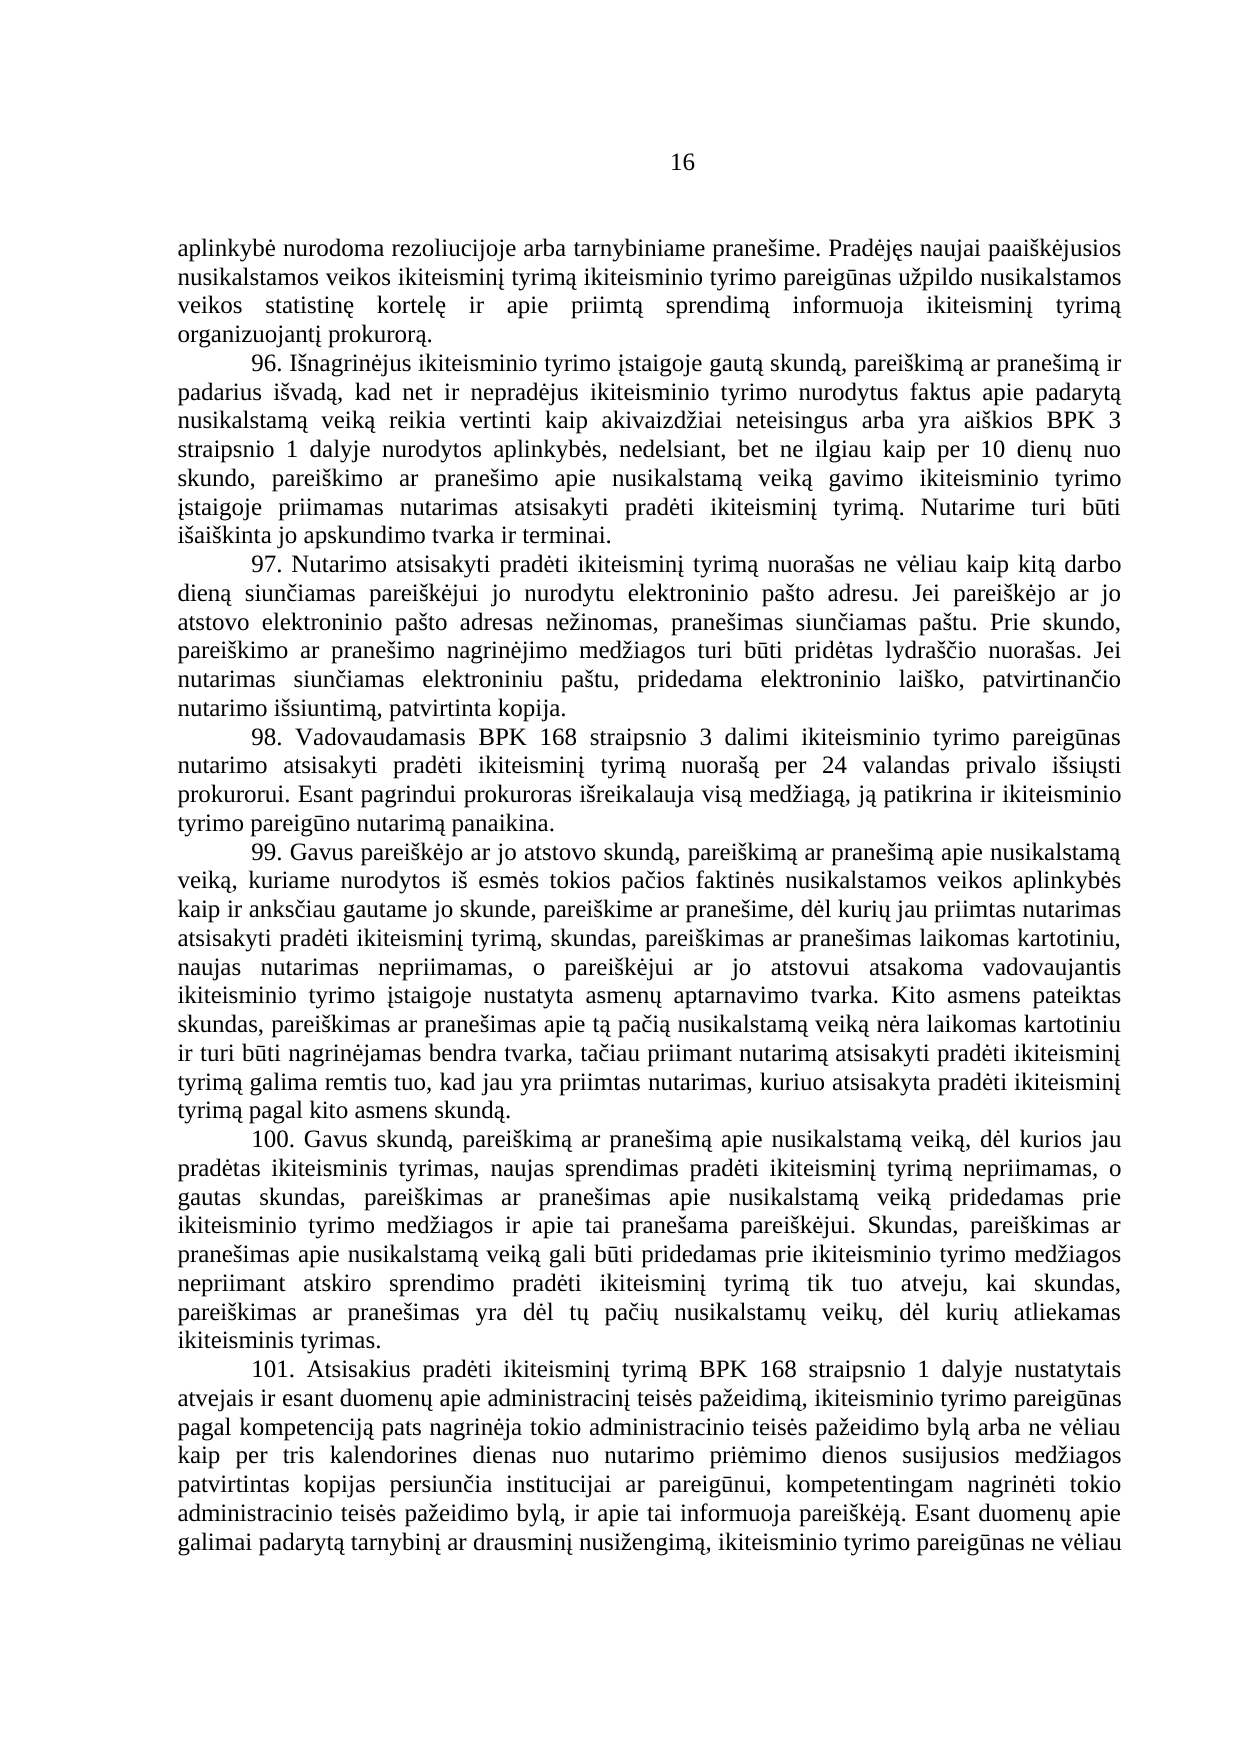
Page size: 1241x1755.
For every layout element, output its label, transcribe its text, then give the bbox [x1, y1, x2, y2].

text 99. Gavus pareiškėjo ar jo atstovo skundą, pareiškimą ar pranešimą apie nusikalstamą veiką, kuriame nurodytos iš esmės tokios pačios faktinės nusikalstamos veikos aplinkybės kaip ir anksčiau gautame jo skunde, pareiškime ar pranešime, dėl kurių jau priimtas nutarimas atsisakyti pradėti ikiteisminį tyrimą, skundas, pareiškimas ar pranešimas laikomas kartotiniu, naujas nutarimas nepriimamas, o pareiškėjui ar jo atstovui atsakoma vadovaujantis ikiteisminio tyrimo įstaigoje nustatyta asmenų aptarnavimo tvarka. Kito asmens pateiktas skundas, pareiškimas ar pranešimas apie tą pačią nusikalstamą veiką nėra laikomas kartotiniu ir turi būti nagrinėjamas bendra tvarka, tačiau priimant nutarimą atsisakyti pradėti ikiteisminį tyrimą galima remtis tuo, kad jau yra priimtas nutarimas, kuriuo atsisakyta pradėti ikiteisminį tyrimą pagal kito asmens skundą. [177, 837, 1122, 1124]
text 97. Nutarimo atsisakyti pradėti ikiteisminį tyrimą nuorašas ne vėliau kaip kitą darbo dieną siunčiamas pareiškėjui jo nurodytu elektroninio pašto adresu. Jei pareiškėjo ar jo atstovo elektroninio pašto adresas nežinomas, pranešimas siunčiamas paštu. Prie skundo, pareiškimo ar pranešimo nagrinėjimo medžiagos turi būti pridėtas lydraščio nuorašas. Jei nutarimas siunčiamas elektroniniu paštu, pridedama elektroninio laiško, patvirtinančio nutarimo išsiuntimą, patvirtinta kopija. [177, 549, 1122, 722]
text 96. Išnagrinėjus ikiteisminio tyrimo įstaigoje gautą skundą, pareiškimą ar pranešimą ir padarius išvadą, kad net ir nepradėjus ikiteisminio tyrimo nurodytus faktus apie padarytą nusikalstamą veiką reikia vertinti kaip akivaizdžiai neteisingus arba yra aiškios BPK 3 straipsnio 1 dalyje nurodytos aplinkybės, nedelsiant, bet ne ilgiau kaip per 10 dienų nuo skundo, pareiškimo ar pranešimo apie nusikalstamą veiką gavimo ikiteisminio tyrimo įstaigoje priimamas nutarimas atsisakyti pradėti ikiteisminį tyrimą. Nutarime turi būti išaiškinta jo apskundimo tvarka ir terminai. [177, 348, 1122, 549]
text 100. Gavus skundą, pareiškimą ar pranešimą apie nusikalstamą veiką, dėl kurios jau pradėtas ikiteisminis tyrimas, naujas sprendimas pradėti ikiteisminį tyrimą nepriimamas, o gautas skundas, pareiškimas ar pranešimas apie nusikalstamą veiką pridedamas prie ikiteisminio tyrimo medžiagos ir apie tai pranešama pareiškėjui. Skundas, pareiškimas ar pranešimas apie nusikalstamą veiką gali būti pridedamas prie ikiteisminio tyrimo medžiagos nepriimant atskiro sprendimo pradėti ikiteisminį tyrimą tik tuo atveju, kai skundas, pareiškimas ar pranešimas yra dėl tų pačių nusikalstamų veikų, dėl kurių atliekamas ikiteisminis tyrimas. [177, 1124, 1122, 1354]
text 98. Vadovaudamasis BPK 168 straipsnio 3 dalimi ikiteisminio tyrimo pareigūnas nutarimo atsisakyti pradėti ikiteisminį tyrimą nuorašą per 24 valandas privalo išsiųsti prokurorui. Esant pagrindui prokuroras išreikalauja visą medžiagą, ją patikrina ir ikiteisminio tyrimo pareigūno nutarimą panaikina. [177, 722, 1122, 837]
text aplinkybė nurodoma rezoliucijoje arba tarnybiniame pranešime. Pradėjęs naujai paaiškėjusios nusikalstamos veikos ikiteisminį tyrimą ikiteisminio tyrimo pareigūnas užpildo nusikalstamos veikos statistinę kortelę ir apie priimtą sprendimą informuoja ikiteisminį tyrimą organizuojantį prokurorą. [177, 233, 1122, 348]
text 101. Atsisakius pradėti ikiteisminį tyrimą BPK 168 straipsnio 1 dalyje nustatytais atvejais ir esant duomenų apie administracinį teisės pažeidimą, ikiteisminio tyrimo pareigūnas pagal kompetenciją pats nagrinėja tokio administracinio teisės pažeidimo bylą arba ne vėliau kaip per tris kalendorines dienas nuo nutarimo priėmimo dienos susijusios medžiagos patvirtintas kopijas persiunčia institucijai ar pareigūnui, kompetentingam nagrinėti tokio administracinio teisės pažeidimo bylą, ir apie tai informuoja pareiškėją. Esant duomenų apie galimai padarytą tarnybinį ar drausminį nusižengimą, ikiteisminio tyrimo pareigūnas ne vėliau [177, 1354, 1122, 1556]
